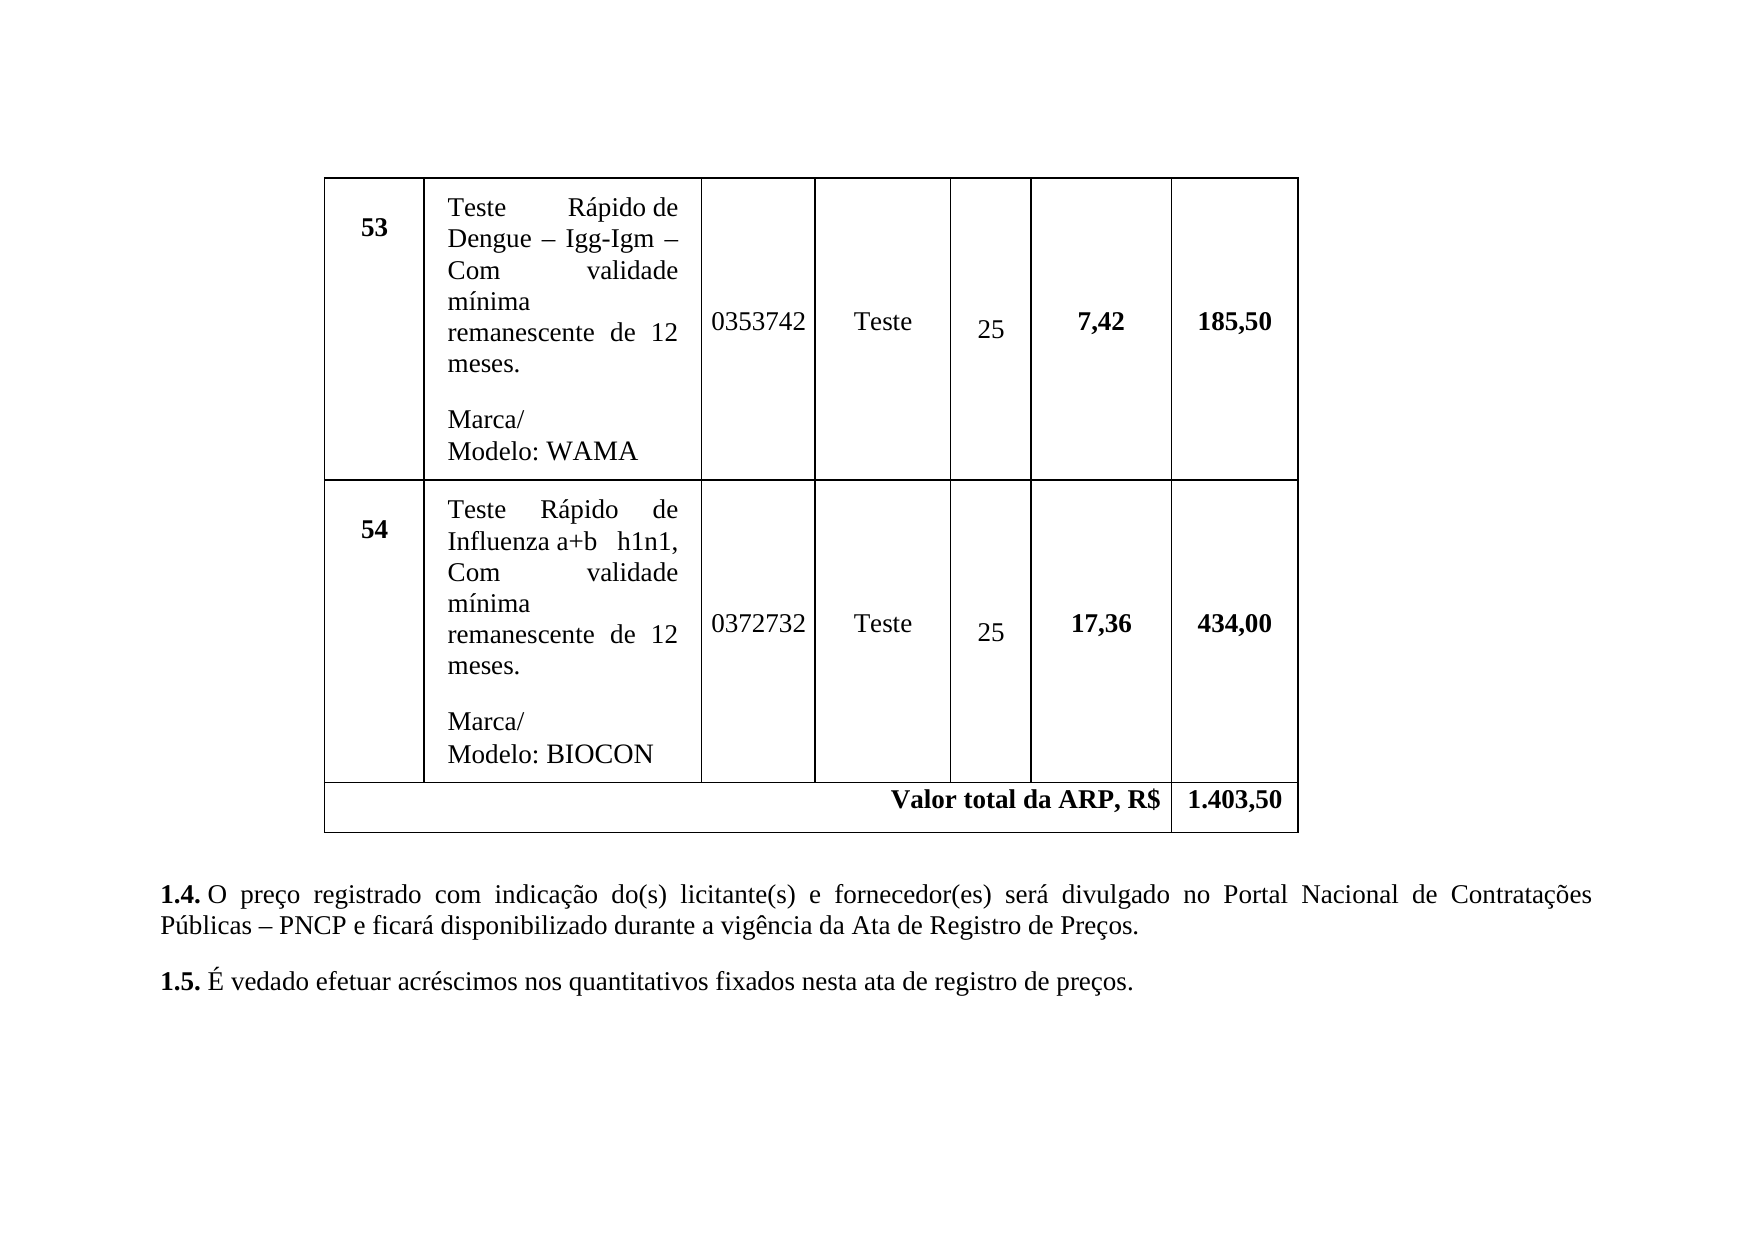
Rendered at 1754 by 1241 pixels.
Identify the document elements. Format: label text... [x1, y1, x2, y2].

table_cell 7,42 [1032, 179, 1171, 479]
table_cell Teste Rápido de Influenza a+b h1n1, Com validade mínima remanescente de 12 meses. Marca/ Modelo: BIOCON [425, 481, 701, 782]
text 1.5. É vedado efetuar acréscimos nos quantitativos fixados nesta ata de registro de preços. [160, 965, 1594, 997]
table_cell 17,36 [1032, 481, 1171, 782]
table_cell 25 [951, 179, 1030, 479]
table_cell Teste Rápido de Dengue – Igg-Igm – Com validade mínima remanescente de 12 meses. Marca/ Modelo: WAMA [425, 179, 701, 479]
table_cell 53 [325, 179, 423, 479]
table_cell Teste [816, 481, 950, 782]
table_cell 0353742 [702, 179, 814, 479]
table_cell Valor total da ARP, R$ [325, 783, 1171, 832]
table_cell 185,50 [1172, 179, 1297, 479]
text 1.4. O preço registrado com indicação do(s) licitante(s) e fornecedor(es) será divulgado no Portal Nacional de Contratações Públicas – PNCP e ficará disponibilizado durante a vigência da Ata de Registro de Preços. [160, 878, 1594, 940]
table_cell 25 [951, 481, 1030, 782]
table_cell Teste [816, 179, 950, 479]
table_cell 1.403,50 [1172, 783, 1297, 832]
table_cell 0372732 [702, 481, 814, 782]
table_cell 54 [325, 481, 423, 782]
table_cell 434,00 [1172, 481, 1297, 782]
